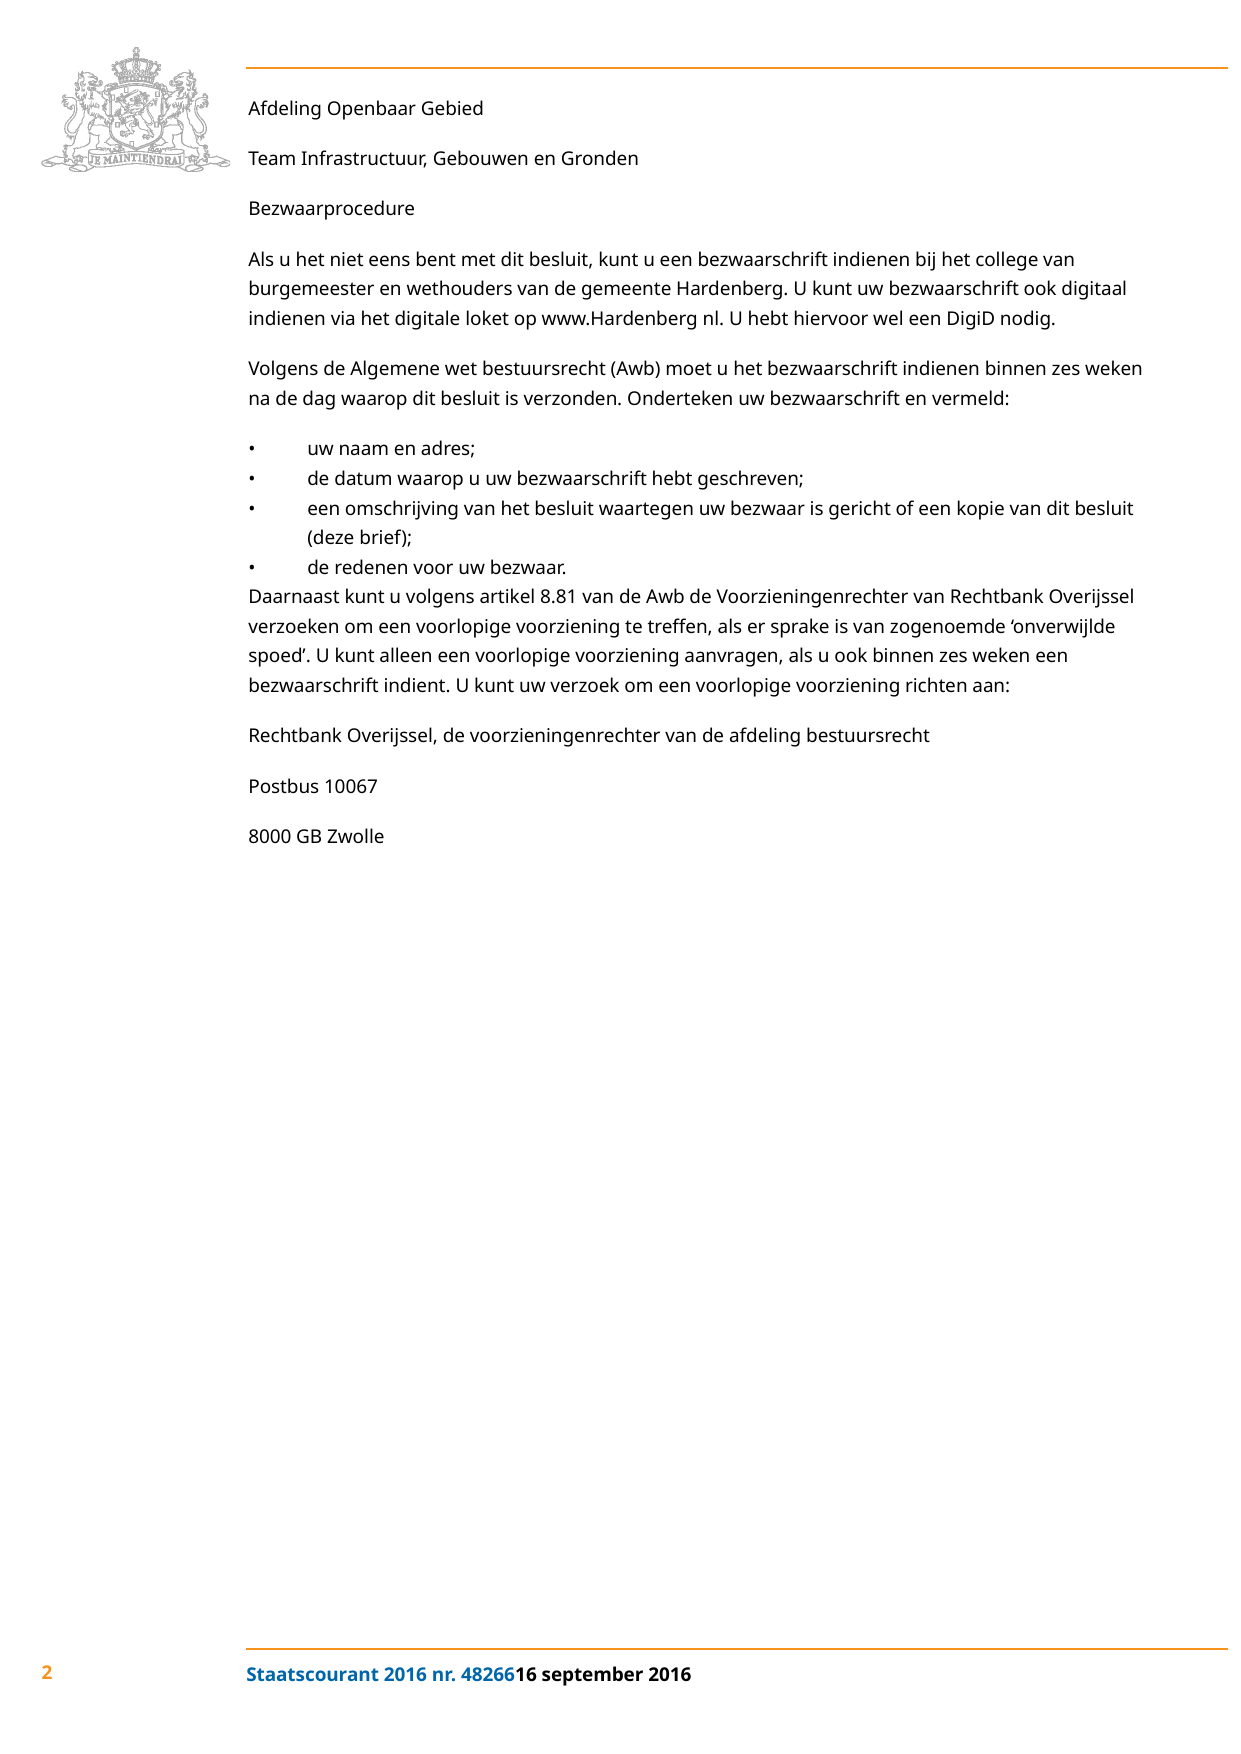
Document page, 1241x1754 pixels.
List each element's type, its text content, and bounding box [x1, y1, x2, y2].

text Bezwaarprocedure [248, 196, 1152, 221]
list uw naam en adres; [248, 436, 1152, 461]
list een omschrijving van het besluit waartegen uw bezwaar is gericht of een kopie van dit besluit (deze brief); [248, 495, 1152, 550]
text Afdeling Openbaar Gebied [248, 95, 1152, 121]
text Daarnaast kunt u volgens artikel 8.81 van de Awb de Voorzieningenrechter van Rechtbank Overijssel verzoeken om een voorlopige voorziening te treffen, als er sprake is van zogenoemde ‘onverwijlde spoed’. U kunt alleen een voorlopige voorziening aanvragen, als u ook binnen zes weken een bezwaarschrift indient. U kunt uw verzoek om een voorlopige voorziening richten aan: [248, 583, 1152, 698]
picture [41, 47, 231, 172]
text Postbus 10067 [248, 773, 1152, 799]
text 8000 GB Zwolle [248, 823, 1152, 849]
text Volgens de Algemene wet bestuursrecht (Awb) moet u het bezwaarschrift indienen binnen zes weken na de dag waarop dit besluit is verzonden. Onderteken uw bezwaarschrift en vermeld: [248, 356, 1152, 411]
text Team Infrastructuur, Gebouwen en Gronden [248, 145, 1152, 171]
text Als u het niet eens bent met dit besluit, kunt u een bezwaarschrift indienen bij het college van burgemeester en wethouders van de gemeente Hardenberg. U kunt uw bezwaarschrift ook digitaal indienen via het digitale loket op www.Hardenberg nl. U hebt hiervoor wel een DigiD nodig. [248, 246, 1152, 331]
list de redenen voor uw bezwaar. [248, 554, 1152, 580]
text Rechtbank Overijssel, de voorzieningenrechter van de afdeling bestuursrecht [248, 723, 1152, 748]
list de datum waarop u uw bezwaarschrift hebt geschreven; [248, 465, 1152, 491]
